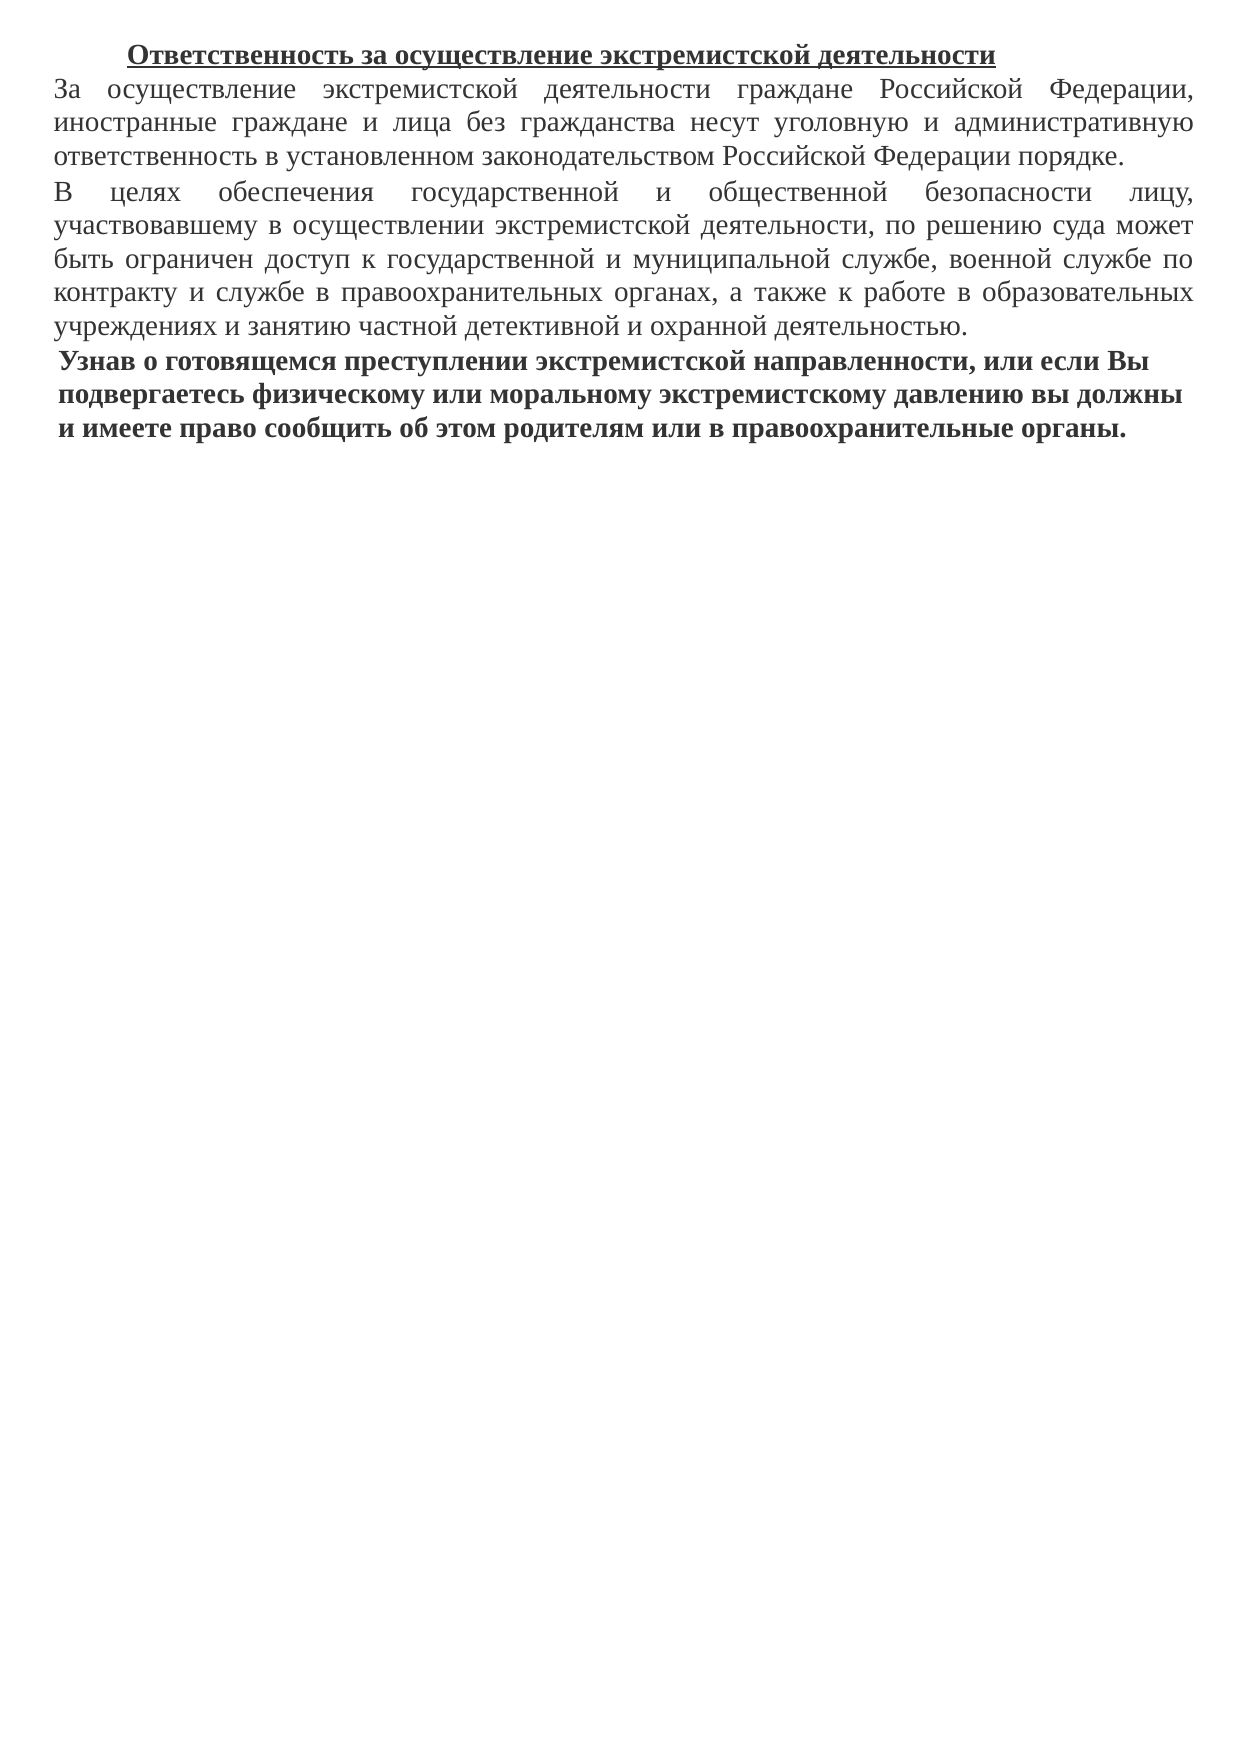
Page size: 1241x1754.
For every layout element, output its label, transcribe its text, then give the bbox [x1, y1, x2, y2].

text Ответственность за осуществление экстремистской деятельности [127, 37, 1197, 71]
text В целях обеспечения государственной и общественной безопасности лицу, участвовавшему в осуществлении экстремистской деятельности, по решению суда может быть ограничен доступ к государственной и муниципальной службе, военной службе по контракту и службе в правоохранительных органах, а также к работе в образовательных учреждениях и занятию частной детективной и охранной деятельностью. [53, 174, 1195, 341]
text Узнав о готовящемся преступлении экстремистской направленности, или если Вы подвергаетесь физическому или моральному экстремистскому давлению вы должны и имеете право сообщить об этом родителям или в правоохранительные органы. [58, 343, 1197, 443]
text За осуществление экстремистской деятельности граждане Российской Федерации, иностранные граждане и лица без гражданства несут уголовную и административную ответственность в установленном законодательством Российской Федерации порядке. [53, 71, 1195, 172]
